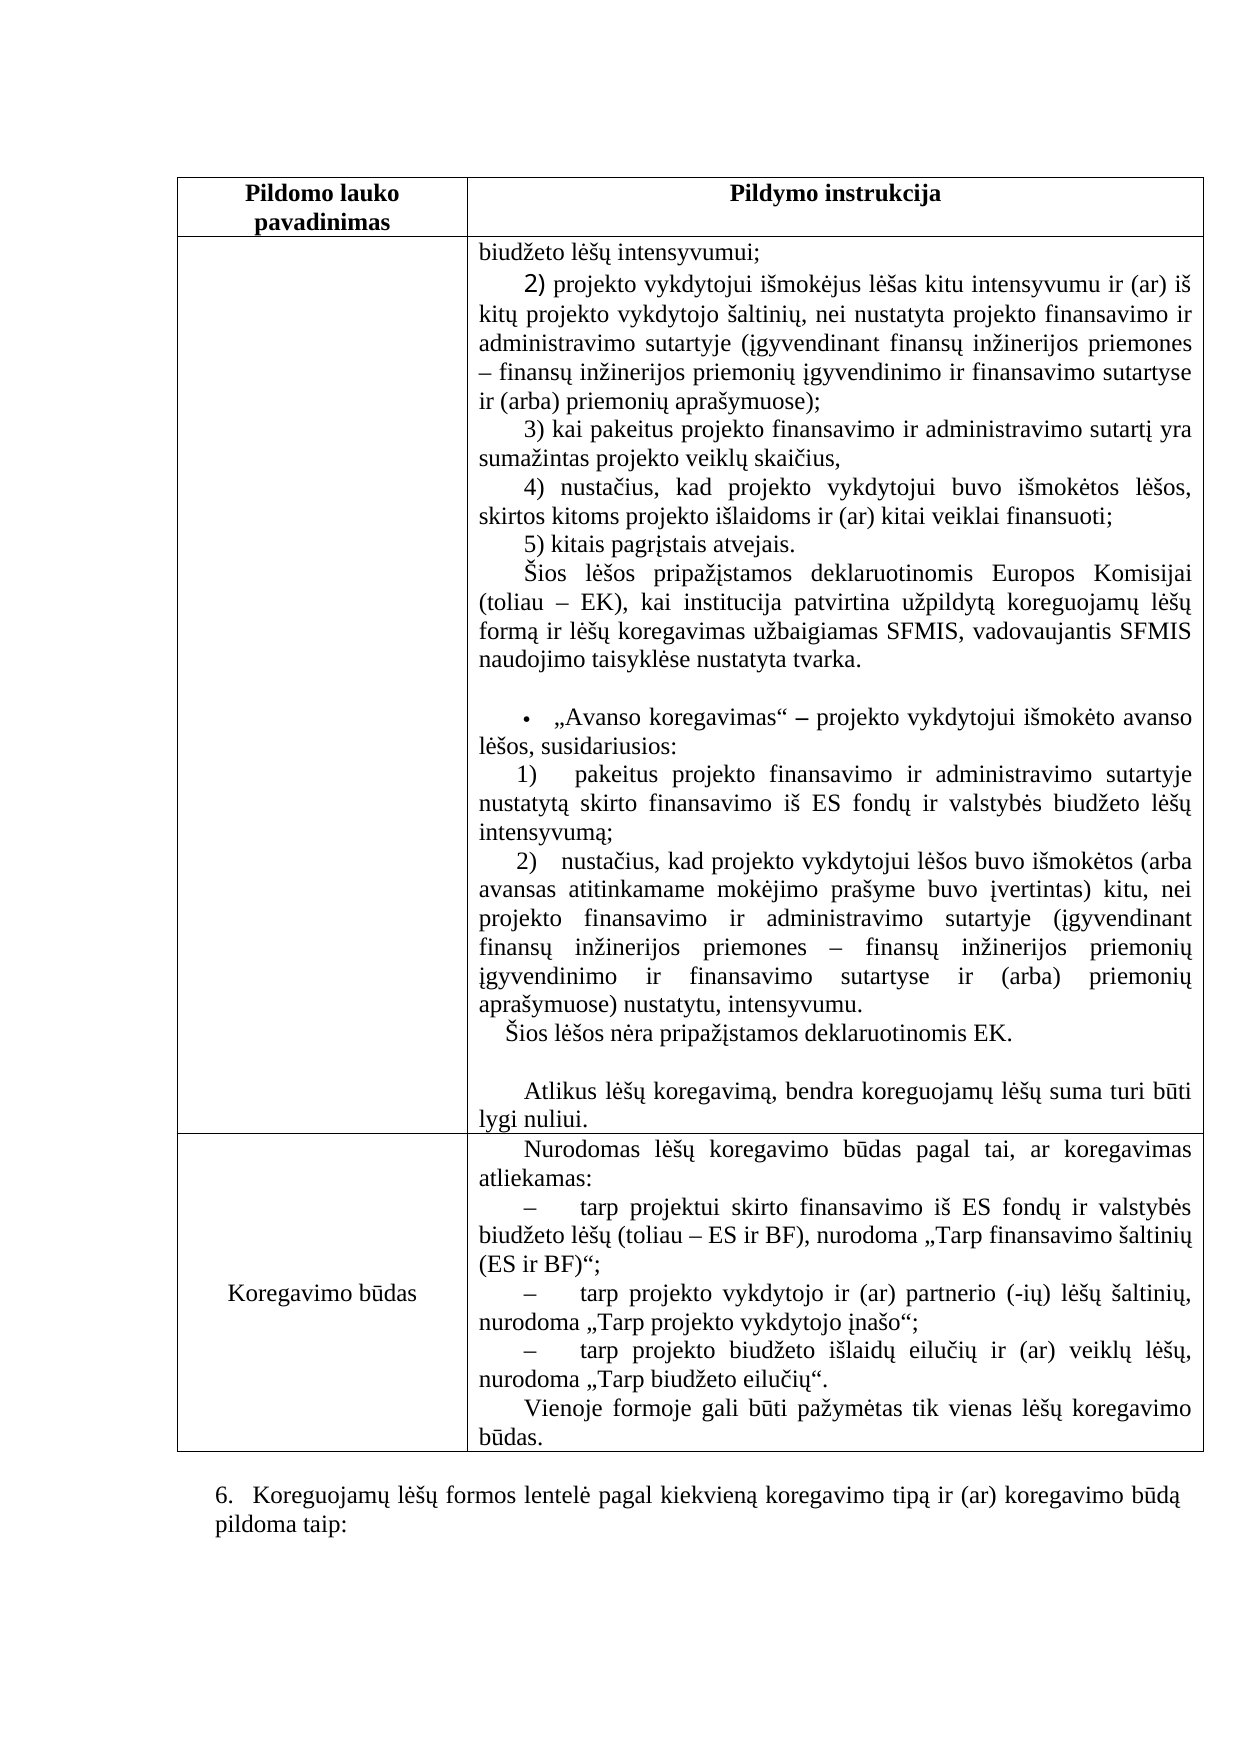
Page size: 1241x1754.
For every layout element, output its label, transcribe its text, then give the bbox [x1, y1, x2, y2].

table_cell Koregavimo būdas [178, 1134, 467, 1451]
table_header Pildomo lauko pavadinimas [178, 178, 467, 236]
text 6. Koreguojamų lėšų formos lentelė pagal kiekvieną koregavimo tipą ir (ar) koregavimo būdą pildoma taip: [215, 1480, 1181, 1538]
table_cell biudžeto lėšų intensyvumui; 2) projekto vykdytojui išmokėjus lėšas kitu intensyvumu ir (ar) iš kitų projekto vykdytojo šaltinių, nei nustatyta projekto finansavimo ir administravimo sutartyje (įgyvendinant finansų inžinerijos priemones – finansų inžinerijos priemonių įgyvendinimo ir finansavimo sutartyse ir (arba) priemonių aprašymuose); 3) kai pakeitus projekto finansavimo ir administravimo sutartį yra sumažintas projekto veiklų skaičius, 4) nustačius, kad projekto vykdytojui buvo išmokėtos lėšos, skirtos kitoms projekto išlaidoms ir (ar) kitai veiklai finansuoti; 5) kitais pagrįstais atvejais. Šios lėšos pripažįstamos deklaruotinomis Europos Komisijai (toliau – EK), kai institucija patvirtina užpildytą koreguojamų lėšų formą ir lėšų koregavimas užbaigiamas SFMIS, vadovaujantis SFMIS naudojimo taisyklėse nustatyta tvarka.  „Avanso koregavimas“ – projekto vykdytojui išmokėto avanso lėšos, susidariusios: 1) pakeitus projekto finansavimo ir administravimo sutartyje nustatytą skirto finansavimo iš ES fondų ir valstybės biudžeto lėšų intensyvumą; 2) nustačius, kad projekto vykdytojui lėšos buvo išmokėtos (arba avansas atitinkamame mokėjimo prašyme buvo įvertintas) kitu, nei projekto finansavimo ir administravimo sutartyje (įgyvendinant finansų inžinerijos priemones – finansų inžinerijos priemonių įgyvendinimo ir finansavimo sutartyse ir (arba) priemonių aprašymuose) nustatytu, intensyvumu. Šios lėšos nėra pripažįstamos deklaruotinomis EK. Atlikus lėšų koregavimą, bendra koreguojamų lėšų suma turi būti lygi nuliui. [468, 237, 1203, 1133]
table_header Pildymo instrukcija [468, 178, 1203, 236]
table_cell [178, 237, 467, 1133]
table_cell Nurodomas lėšų koregavimo būdas pagal tai, ar koregavimas atliekamas: – tarp projektui skirto finansavimo iš ES fondų ir valstybės biudžeto lėšų (toliau – ES ir BF), nurodoma „Tarp finansavimo šaltinių (ES ir BF)“; – tarp projekto vykdytojo ir (ar) partnerio (-ių) lėšų šaltinių, nurodoma „Tarp projekto vykdytojo įnašo“; – tarp projekto biudžeto išlaidų eilučių ir (ar) veiklų lėšų, nurodoma „Tarp biudžeto eilučių“. Vienoje formoje gali būti pažymėtas tik vienas lėšų koregavimo būdas. [468, 1134, 1203, 1451]
